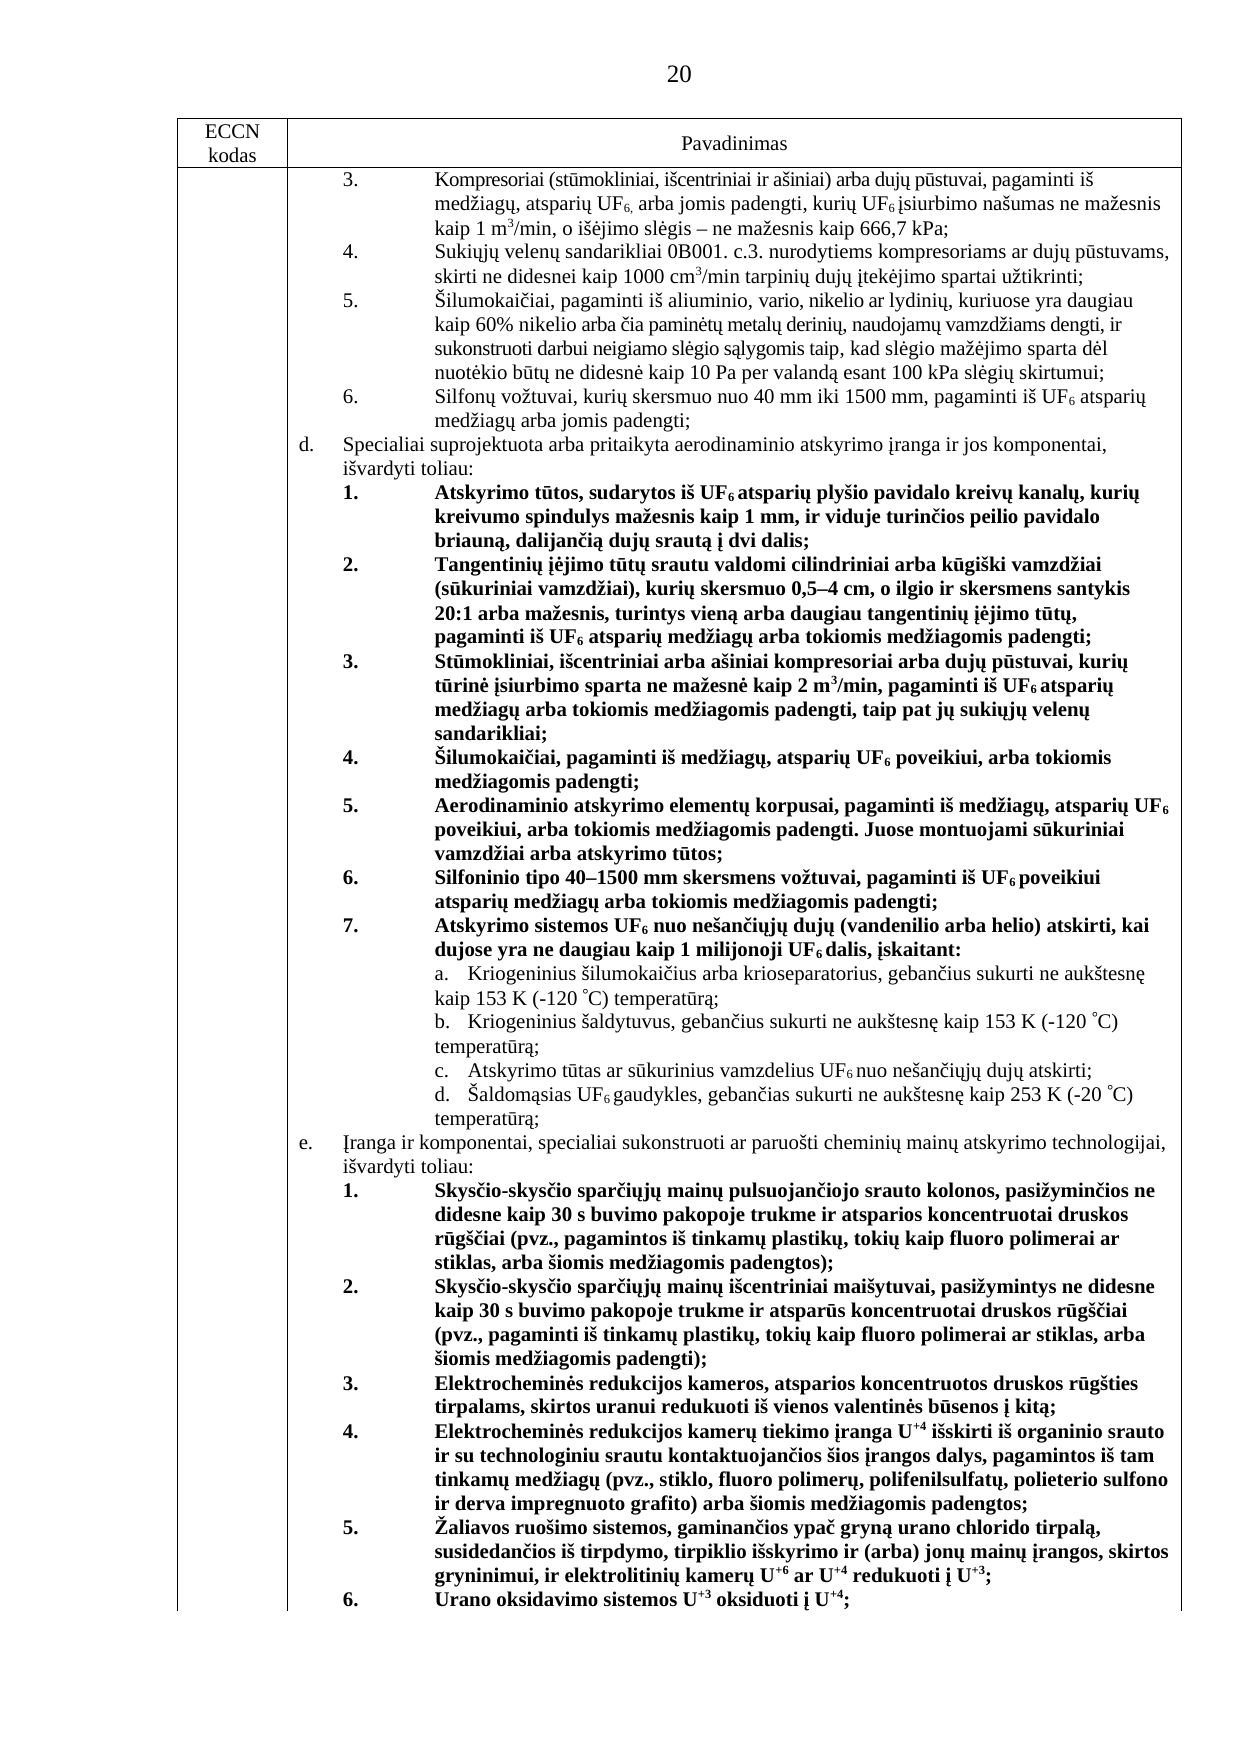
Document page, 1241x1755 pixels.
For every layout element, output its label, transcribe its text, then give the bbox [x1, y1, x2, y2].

table_cell Silfoninio tipo 40–1500 mm skersmens vožtuvai, pagaminti iš UF6 poveikiui atsparių medžiagų arba tokiomis medžiagomis padengti; [423, 865, 1181, 913]
table_cell [178, 1419, 287, 1515]
table_cell 5. [331, 793, 423, 865]
table_cell [331, 961, 423, 1130]
table_cell 4. [331, 1419, 423, 1515]
table_cell Atskyrimo tūtos, sudarytos iš UF6 atsparių plyšio pavidalo kreivų kanalų, kurių kreivumo spindulys mažesnis kaip 1 mm, ir viduje turinčios peilio pavidalo briauną, dalijančią dujų srautą į dvi dalis; [423, 480, 1181, 552]
table_cell Elektrocheminės redukcijos kamerų tiekimo įranga U+4 išskirti iš organinio srauto ir su technologiniu srautu kontaktuojančios šios įrangos dalys, pagamintos iš tam tinkamų medžiagų (pvz., stiklo, fluoro polimerų, polifenilsulfatų, polieterio sulfono ir derva impregnuoto grafito) arba šiomis medžiagomis padengtos; [423, 1419, 1181, 1515]
table_cell [178, 649, 287, 745]
table_cell Šilumokaičiai, pagaminti iš medžiagų, atsparių UF6 poveikiui, arba tokiomis medžiagomis padengti; [423, 745, 1181, 793]
table_cell 3. [331, 649, 423, 745]
table_cell [288, 913, 331, 961]
table_cell [288, 480, 331, 552]
table_cell [178, 1587, 287, 1611]
table_cell [178, 432, 287, 480]
table_cell 1. [331, 1178, 423, 1274]
table_cell [178, 745, 287, 793]
table_cell Silfonų vožtuvai, kurių skersmuo nuo 40 mm iki 1500 mm, pagaminti iš UF6 atsparių medžiagų arba jomis padengti; [423, 384, 1181, 432]
table_cell [178, 1178, 287, 1274]
table_cell a. Kriogeninius šilumokaičius arba krioseparatorius, gebančius sukurti ne aukštesnę kaip 153 K (-120 C) temperatūrą; b. Kriogeninius šaldytuvus, gebančius sukurti ne aukštesnę kaip 153 K (-120 C) temperatūrą; c. Atskyrimo tūtas ar sūkurinius vamzdelius UF6 nuo nešančiųjų dujų atskirti; d. Šaldomąsias UF6 gaudykles, gebančias sukurti ne aukštesnę kaip 253 K (-20 C) temperatūrą; [423, 961, 1181, 1130]
table_cell [288, 649, 331, 745]
table_cell [178, 552, 287, 648]
table_cell [288, 288, 331, 384]
table_cell 6. [331, 1587, 423, 1611]
table_cell 1. [331, 480, 423, 552]
table_cell 7. [331, 913, 423, 961]
table_cell [288, 384, 331, 432]
table_cell [178, 1274, 287, 1370]
table_cell 6. [331, 865, 423, 913]
table_cell [178, 480, 287, 552]
table_cell [178, 865, 287, 913]
table_cell [178, 793, 287, 865]
table_cell [178, 1370, 287, 1418]
table_cell [288, 1419, 331, 1515]
table_cell Aerodinaminio atskyrimo elementų korpusai, pagaminti iš medžiagų, atsparių UF6 poveikiui, arba tokiomis medžiagomis padengti. Juose montuojami sūkuriniai vamzdžiai arba atskyrimo tūtos; [423, 793, 1181, 865]
table_cell 3. [331, 168, 423, 239]
table_cell [288, 1515, 331, 1587]
table_cell Urano oksidavimo sistemos U+3 oksiduoti į U+4; [423, 1587, 1181, 1611]
table_cell [288, 961, 331, 1130]
table_cell [178, 1130, 287, 1178]
table_cell [288, 745, 331, 793]
table_cell 6. [331, 384, 423, 432]
table_cell [178, 288, 287, 384]
table_cell Specialiai suprojektuota arba pritaikyta aerodinaminio atskyrimo įranga ir jos komponentai, išvardyti toliau: [331, 432, 1181, 480]
table_cell 4. [331, 240, 423, 288]
table_cell Sukiųjų velenų sandarikliai 0B001. c.3. nurodytiems kompresoriams ar dujų pūstuvams, skirti ne didesnei kaip 1000 cm3/min tarpinių dujų įtekėjimo spartai užtikrinti; [423, 240, 1181, 288]
table_cell Skysčio-skysčio sparčiųjų mainų išcentriniai maišytuvai, pasižymintys ne didesne kaip 30 s buvimo pakopoje trukme ir atsparūs koncentruotai druskos rūgščiai (pvz., pagaminti iš tinkamų plastikų, tokių kaip fluoro polimerai ar stiklas, arba šiomis medžiagomis padengti); [423, 1274, 1181, 1370]
table_cell 2. [331, 1274, 423, 1370]
table_cell Skysčio-skysčio sparčiųjų mainų pulsuojančiojo srauto kolonos, pasižyminčios ne didesne kaip 30 s buvimo pakopoje trukme ir atsparios koncentruotai druskos rūgščiai (pvz., pagamintos iš tinkamų plastikų, tokių kaip fluoro polimerai ar stiklas, arba šiomis medžiagomis padengtos); [423, 1178, 1181, 1274]
table_cell [288, 1370, 331, 1418]
table_cell 5. [331, 1515, 423, 1587]
table_cell 5. [331, 288, 423, 384]
table_cell [178, 384, 287, 432]
table_cell 2. [331, 552, 423, 648]
table_cell Žaliavos ruošimo sistemos, gaminančios ypač gryną urano chlorido tirpalą, susidedančios iš tirpdymo, tirpiklio išskyrimo ir (arba) jonų mainų įrangos, skirtos gryninimui, ir elektrolitinių kamerų U+6 ar U+4 redukuoti į U+3; [423, 1515, 1181, 1587]
table_cell [178, 240, 287, 288]
table_cell [178, 961, 287, 1130]
table_cell [288, 1178, 331, 1274]
table_cell Stūmokliniai, išcentriniai arba ašiniai kompresoriai arba dujų pūstuvai, kurių tūrinė įsiurbimo sparta ne mažesnė kaip 2 m3/min, pagaminti iš UF6 atsparių medžiagų arba tokiomis medžiagomis padengti, taip pat jų sukiųjų velenų sandarikliai; [423, 649, 1181, 745]
table_cell [288, 1274, 331, 1370]
table_cell Atskyrimo sistemos UF6 nuo nešančiųjų dujų (vandenilio arba helio) atskirti, kai dujose yra ne daugiau kaip 1 milijonoji UF6 dalis, įskaitant: [423, 913, 1181, 961]
table_cell Įranga ir komponentai, specialiai sukonstruoti ar paruošti cheminių mainų atskyrimo technologijai, išvardyti toliau: [331, 1130, 1181, 1178]
table_cell [178, 913, 287, 961]
table_cell Elektrocheminės redukcijos kameros, atsparios koncentruotos druskos rūgšties tirpalams, skirtos uranui redukuoti iš vienos valentinės būsenos į kitą; [423, 1370, 1181, 1418]
table_header Pavadinimas [288, 119, 1181, 167]
table_cell Šilumokaičiai, pagaminti iš aliuminio, vario, nikelio ar lydinių, kuriuose yra daugiau kaip 60% nikelio arba čia paminėtų metalų derinių, naudojamų vamzdžiams dengti, ir sukonstruoti darbui neigiamo slėgio sąlygomis taip, kad slėgio mažėjimo sparta dėl nuotėkio būtų ne didesnė kaip 10 Pa per valandą esant 100 kPa slėgių skirtumui; [423, 288, 1181, 384]
table_cell [288, 1587, 331, 1611]
table_cell d. [288, 432, 331, 480]
table_cell 4. [331, 745, 423, 793]
table_cell e. [288, 1130, 331, 1178]
table_cell [288, 240, 331, 288]
table_cell Kompresoriai (stūmokliniai, išcentriniai ir ašiniai) arba dujų pūstuvai, pagaminti iš medžiagų, atsparių UF6, arba jomis padengti, kurių UF6 įsiurbimo našumas ne mažesnis kaip 1 m3/min, o išėjimo slėgis – ne mažesnis kaip 666,7 kPa; [423, 168, 1181, 239]
table_cell [288, 552, 331, 648]
table_cell [288, 168, 331, 239]
table_cell Tangentinių įėjimo tūtų srautu valdomi cilindriniai arba kūgiški vamzdžiai (sūkuriniai vamzdžiai), kurių skersmuo 0,5–4 cm, o ilgio ir skersmens santykis 20:1 arba mažesnis, turintys vieną arba daugiau tangentinių įėjimo tūtų, pagaminti iš UF6 atsparių medžiagų arba tokiomis medžiagomis padengti; [423, 552, 1181, 648]
table_cell 3. [331, 1370, 423, 1418]
table_cell [178, 1515, 287, 1587]
table_cell [288, 793, 331, 865]
table_cell [288, 865, 331, 913]
table_cell [178, 168, 287, 239]
table_header ECCN kodas [178, 119, 287, 167]
